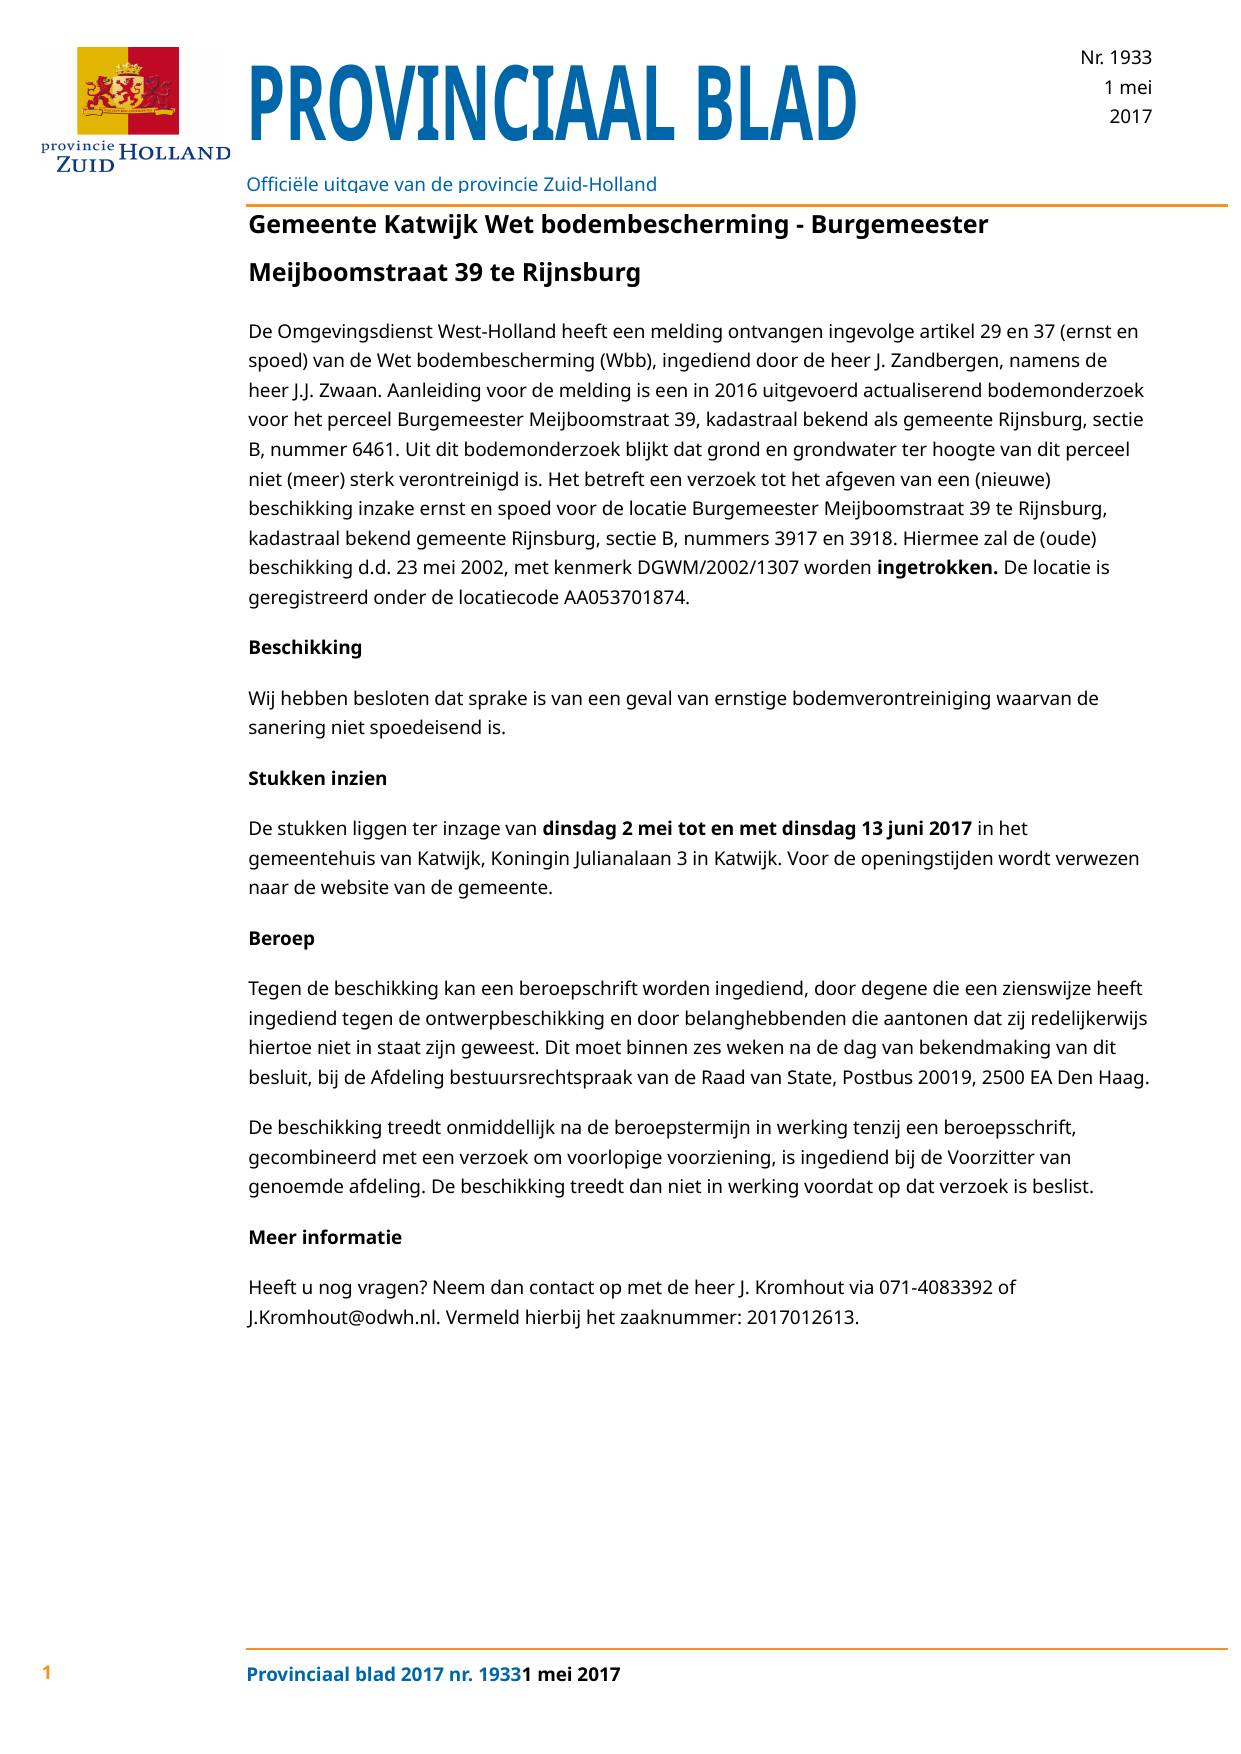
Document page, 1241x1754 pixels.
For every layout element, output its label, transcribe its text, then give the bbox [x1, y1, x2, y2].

text Wij hebben besloten dat sprake is van een geval van ernstige bodemverontreiniging waarvan de sanering niet spoedeisend is. [248, 685, 1152, 740]
picture [41, 47, 231, 172]
text Heeft u nog vragen? Neem dan contact op met de heer J. Kromhout via 071-4083392 of J.Kromhout@odwh.nl. Vermeld hierbij het zaaknummer: 2017012613. [248, 1274, 1152, 1330]
text Stukken inzien [248, 765, 1152, 791]
text Meer informatie [248, 1224, 1152, 1250]
text Gemeente Katwijk Wet bodembescherming - Burgemeester Meijboomstraat 39 te Rijnsburg [248, 207, 1152, 288]
text De beschikking treedt onmiddellijk na de beroepstermijn in werking tenzij een beroepsschrift, gecombineerd met een verzoek om voorlopige voorziening, is ingediend bij de Voorzitter van genoemde afdeling. De beschikking treedt dan niet in werking voordat op dat verzoek is beslist. [248, 1114, 1152, 1199]
text Beroep [248, 925, 1152, 951]
text Beschikking [248, 634, 1152, 660]
text Tegen de beschikking kan een beroepschrift worden ingediend, door degene die een zienswijze heeft ingediend tegen de ontwerpbeschikking en door belanghebbenden die aantonen dat zij redelijkerwijs hiertoe niet in staat zijn geweest. Dit moet binnen zes weken na de dag van bekendmaking van dit besluit, bij de Afdeling bestuursrechtspraak van de Raad van State, Postbus 20019, 2500 EA Den Haag. [248, 975, 1152, 1090]
text De stukken liggen ter inzage van dinsdag 2 mei tot en met dinsdag 13 juni 2017 in het gemeentehuis van Katwijk, Koningin Julianalaan 3 in Katwijk. Voor de openingstijden wordt verwezen naar de website van de gemeente. [248, 815, 1152, 900]
text De Omgevingsdienst West-Holland heeft een melding ontvangen ingevolge artikel 29 en 37 (ernst en spoed) van de Wet bodembescherming (Wbb), ingediend door de heer J. Zandbergen, namens de heer J.J. Zwaan. Aanleiding voor de melding is een in 2016 uitgevoerd actualiserend bodemonderzoek voor het perceel Burgemeester Meijboomstraat 39, kadastraal bekend als gemeente Rijnsburg, sectie B, nummer 6461. Uit dit bodemonderzoek blijkt dat grond en grondwater ter hoogte van dit perceel niet (meer) sterk verontreinigd is. Het betreft een verzoek tot het afgeven van een (nieuwe) beschikking inzake ernst en spoed voor de locatie Burgemeester Meijboomstraat 39 te Rijnsburg, kadastraal bekend gemeente Rijnsburg, sectie B, nummers 3917 en 3918. Hiermee zal de (oude) beschikking d.d. 23 mei 2002, met kenmerk DGWM/2002/1307 worden ingetrokken. De locatie is geregistreerd onder de locatiecode AA053701874. [248, 318, 1152, 610]
